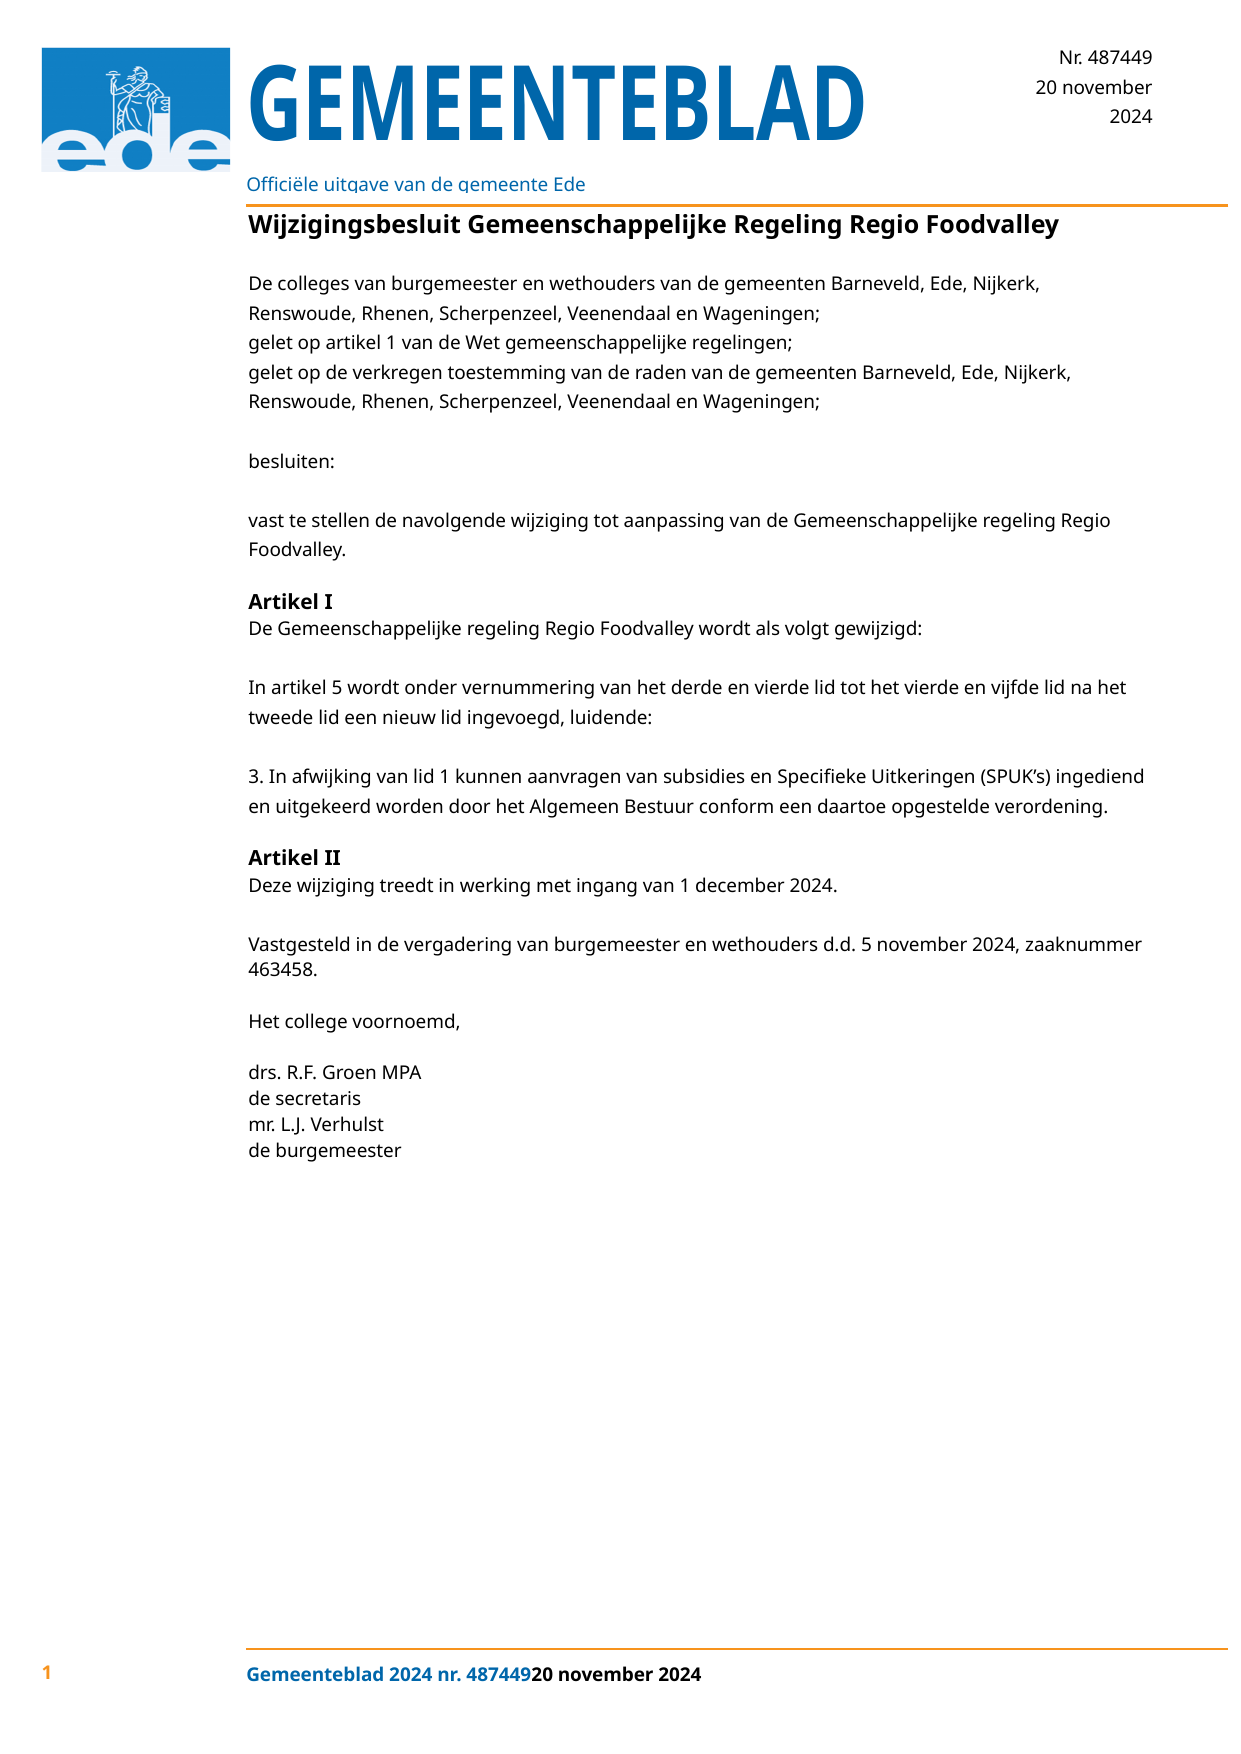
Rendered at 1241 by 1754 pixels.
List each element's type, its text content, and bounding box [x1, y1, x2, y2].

picture [41, 47, 231, 172]
text vast te stellen de navolgende wijziging tot aanpassing van de Gemeenschappelijke regeling Regio Foodvalley. [248, 507, 1152, 562]
text 3. In afwijking van lid 1 kunnen aanvragen van subsidies en Specifieke Uitkeringen (SPUK’s) ingediend en uitgekeerd worden door het Algemeen Bestuur conform een daartoe opgestelde verordening. [248, 763, 1152, 819]
text Wijzigingsbesluit Gemeenschappelijke Regeling Regio Foodvalley [248, 207, 1152, 241]
text Deze wijziging treedt in werking met ingang van 1 december 2024. [248, 872, 1152, 897]
text de secretaris [248, 1085, 1152, 1111]
text gelet op de verkregen toestemming van de raden van de gemeenten Barneveld, Ede, Nijkerk, Renswoude, Rhenen, Scherpenzeel, Veenendaal en Wageningen; [248, 359, 1152, 414]
text In artikel 5 wordt onder vernummering van het derde en vierde lid tot het vierde en vijfde lid na het tweede lid een nieuw lid ingevoegd, luidende: [248, 674, 1152, 730]
text drs. R.F. Groen MPA [248, 1059, 1152, 1085]
text De Gemeenschappelijke regeling Regio Foodvalley wordt als volgt gewijzigd: [248, 615, 1152, 641]
text mr. L.J. Verhulst [248, 1111, 1152, 1137]
text besluiten: [248, 448, 1152, 473]
text Artikel I [248, 587, 1152, 615]
text de burgemeester [248, 1137, 1152, 1162]
text gelet op artikel 1 van de Wet gemeenschappelijke regelingen; [248, 329, 1152, 355]
text Het college voornoemd, [248, 1008, 1152, 1034]
text Artikel II [248, 843, 1152, 872]
text Vastgesteld in de vergadering van burgemeester en wethouders d.d. 5 november 2024, zaaknummer 463458. [248, 931, 1152, 982]
text De colleges van burgemeester en wethouders van de gemeenten Barneveld, Ede, Nijkerk, Renswoude, Rhenen, Scherpenzeel, Veenendaal en Wageningen; [248, 270, 1152, 326]
